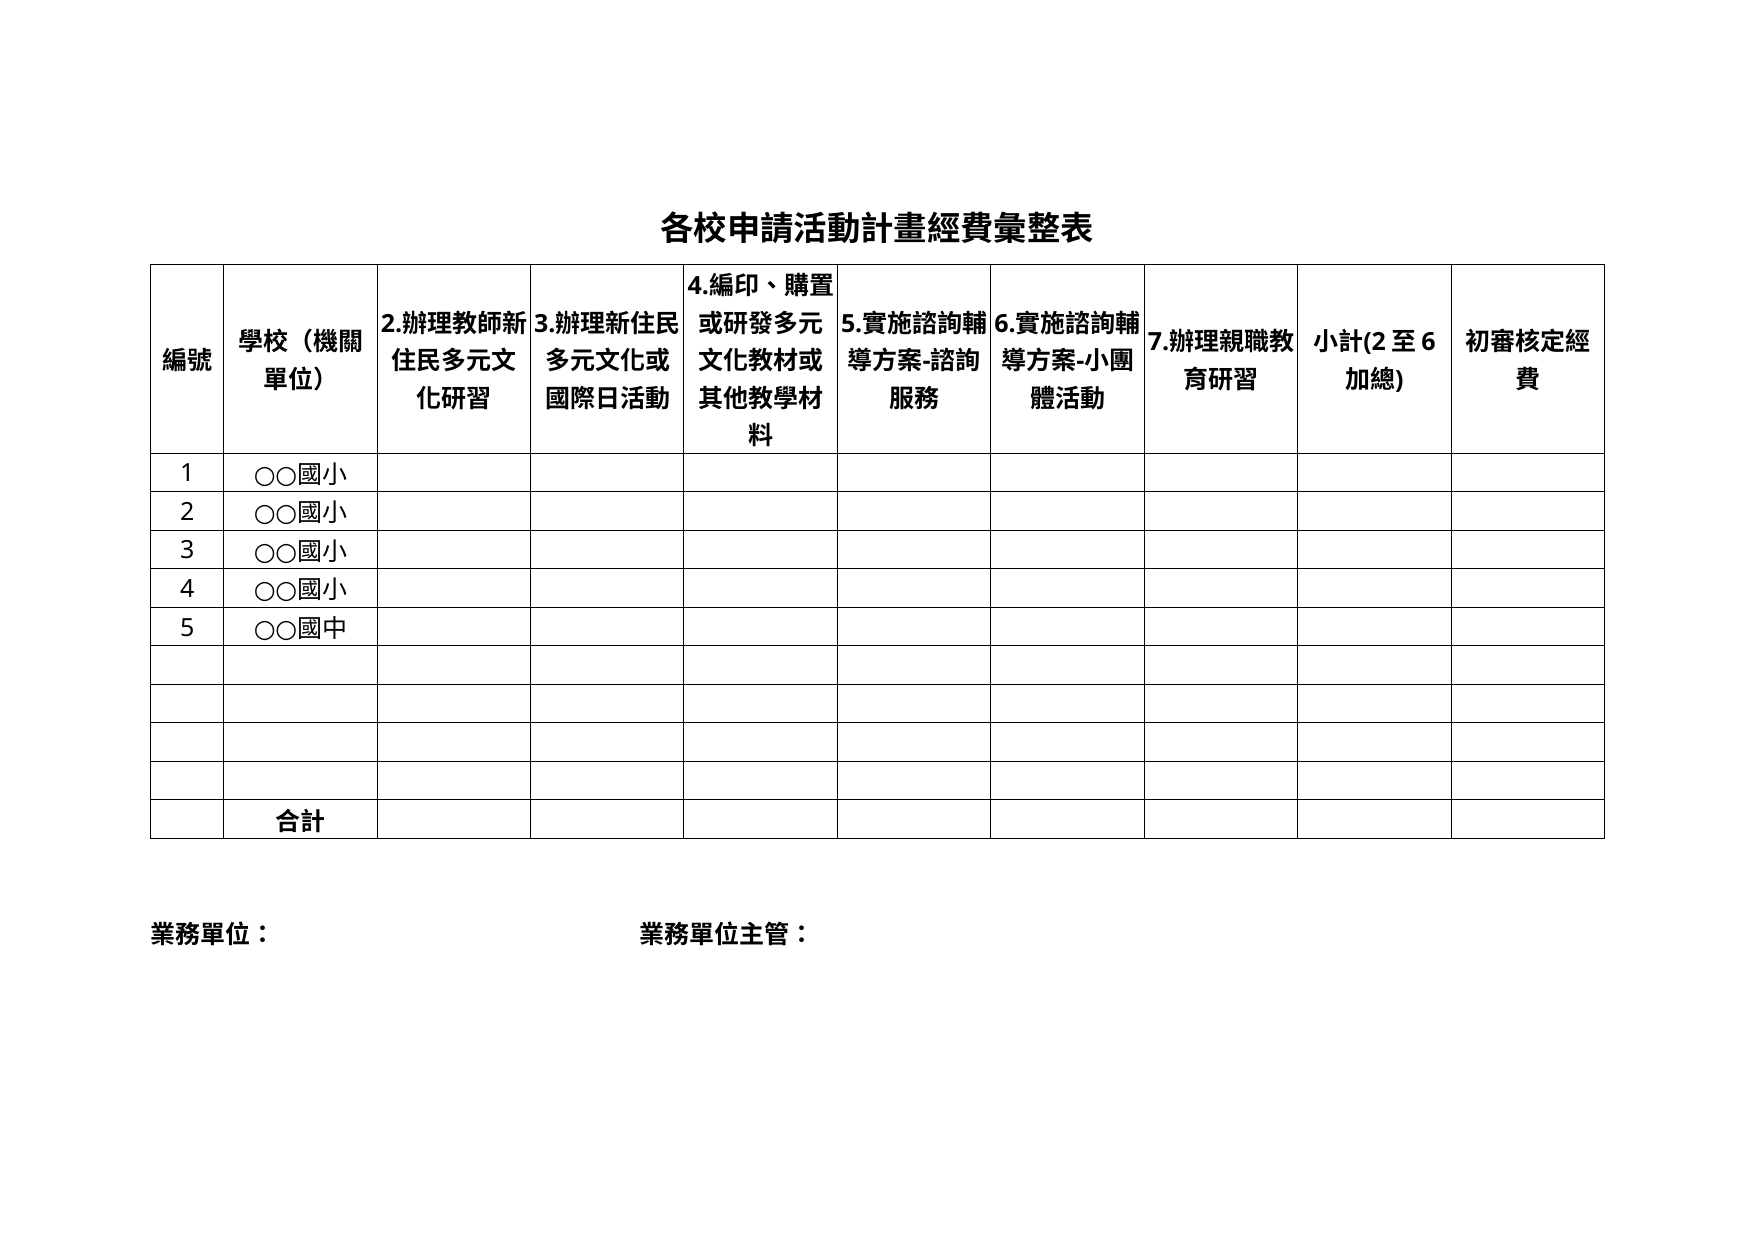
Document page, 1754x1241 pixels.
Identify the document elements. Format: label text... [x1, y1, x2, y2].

table_cell [991, 800, 1144, 838]
table_cell [1298, 492, 1451, 529]
table_cell [1145, 454, 1297, 491]
table_cell [378, 492, 530, 529]
table_cell ○○國小 [224, 531, 377, 568]
table_cell [838, 646, 990, 684]
table_cell [1298, 646, 1451, 684]
table_cell [1452, 800, 1604, 838]
table_cell [151, 723, 223, 761]
table_cell [991, 492, 1144, 529]
table_cell ○○國小 [224, 569, 377, 607]
table_cell [1298, 685, 1451, 722]
table_cell [1452, 762, 1604, 799]
table_cell [684, 569, 837, 607]
table_cell [378, 608, 530, 645]
table_cell [1298, 723, 1451, 761]
table_cell [1145, 800, 1297, 838]
table_cell [838, 723, 990, 761]
table_cell [684, 685, 837, 722]
table_cell [151, 646, 223, 684]
table_cell [531, 492, 683, 529]
table_cell [378, 569, 530, 607]
table_cell [991, 762, 1144, 799]
text 業務單位： 業務單位主管： [150, 914, 1604, 951]
table_header 6.實施諮詢輔導方案-小團體活動 [991, 265, 1144, 452]
table_cell [151, 762, 223, 799]
table_cell [1145, 723, 1297, 761]
table_cell [378, 646, 530, 684]
table_header 4.編印、購置或研發多元文化教材或其他教學材料 [684, 265, 837, 452]
table_cell 3 [151, 531, 223, 568]
table_cell [991, 569, 1144, 607]
table_cell [684, 608, 837, 645]
table_cell [1452, 531, 1604, 568]
table_cell [684, 762, 837, 799]
table_cell [684, 646, 837, 684]
table_cell [838, 800, 990, 838]
table_cell [1145, 492, 1297, 529]
table_cell [151, 800, 223, 838]
table_cell [531, 800, 683, 838]
table_cell [838, 569, 990, 607]
table_cell ○○國小 [224, 454, 377, 491]
table_cell [684, 723, 837, 761]
table_cell 合計 [224, 800, 377, 838]
table_header 編號 [151, 265, 223, 452]
table_cell [1145, 646, 1297, 684]
table_cell [531, 646, 683, 684]
table_cell [531, 569, 683, 607]
table_cell [1452, 646, 1604, 684]
table_cell [1452, 492, 1604, 529]
table_cell [531, 454, 683, 491]
table_cell [684, 531, 837, 568]
table_cell [531, 723, 683, 761]
table_cell [1145, 685, 1297, 722]
table_cell [684, 800, 837, 838]
table_cell 5 [151, 608, 223, 645]
table_cell [838, 762, 990, 799]
table_cell 1 [151, 454, 223, 491]
table_header 3.辦理新住民多元文化或國際日活動 [531, 265, 683, 452]
table_cell [684, 492, 837, 529]
table_cell [991, 531, 1144, 568]
table_cell [1298, 454, 1451, 491]
table_cell [1145, 531, 1297, 568]
table_cell [1298, 762, 1451, 799]
table_cell [1452, 685, 1604, 722]
table_cell 2 [151, 492, 223, 529]
table_cell [531, 608, 683, 645]
table_cell [838, 454, 990, 491]
table_cell [838, 531, 990, 568]
table_cell [151, 685, 223, 722]
table_cell [1452, 723, 1604, 761]
table_cell [1452, 569, 1604, 607]
table_cell [991, 646, 1144, 684]
table_header 5.實施諮詢輔導方案-諮詢服務 [838, 265, 990, 452]
table_cell ○○國小 [224, 492, 377, 529]
table_cell [991, 723, 1144, 761]
text 各校申請活動計畫經費彙整表 [150, 189, 1604, 264]
table_header 學校（機關單位） [224, 265, 377, 452]
table_cell [531, 762, 683, 799]
table_header 小計(2至6加總) [1298, 265, 1451, 452]
table_header 初審核定經費 [1452, 265, 1604, 452]
table_cell [531, 531, 683, 568]
table_cell [1452, 454, 1604, 491]
table_cell [838, 492, 990, 529]
table_cell [1145, 608, 1297, 645]
table_header 7.辦理親職教育研習 [1145, 265, 1297, 452]
table_cell [838, 685, 990, 722]
table_cell [991, 454, 1144, 491]
table_cell [224, 762, 377, 799]
table_cell [531, 685, 683, 722]
table_cell [1145, 569, 1297, 607]
table_header 2.辦理教師新住民多元文化研習 [378, 265, 530, 452]
table_cell ○○國中 [224, 608, 377, 645]
table_cell [991, 685, 1144, 722]
table_cell 4 [151, 569, 223, 607]
table_cell [378, 800, 530, 838]
table_cell [684, 454, 837, 491]
table_cell [838, 608, 990, 645]
table_cell [224, 685, 377, 722]
table_cell [1145, 762, 1297, 799]
table_cell [1298, 569, 1451, 607]
table_cell [378, 531, 530, 568]
table_cell [224, 646, 377, 684]
table_cell [378, 685, 530, 722]
table_cell [378, 723, 530, 761]
table_cell [378, 454, 530, 491]
table_cell [1298, 800, 1451, 838]
table_cell [224, 723, 377, 761]
table_cell [1452, 608, 1604, 645]
table_cell [991, 608, 1144, 645]
table_cell [1298, 531, 1451, 568]
table_cell [1298, 608, 1451, 645]
table_cell [378, 762, 530, 799]
